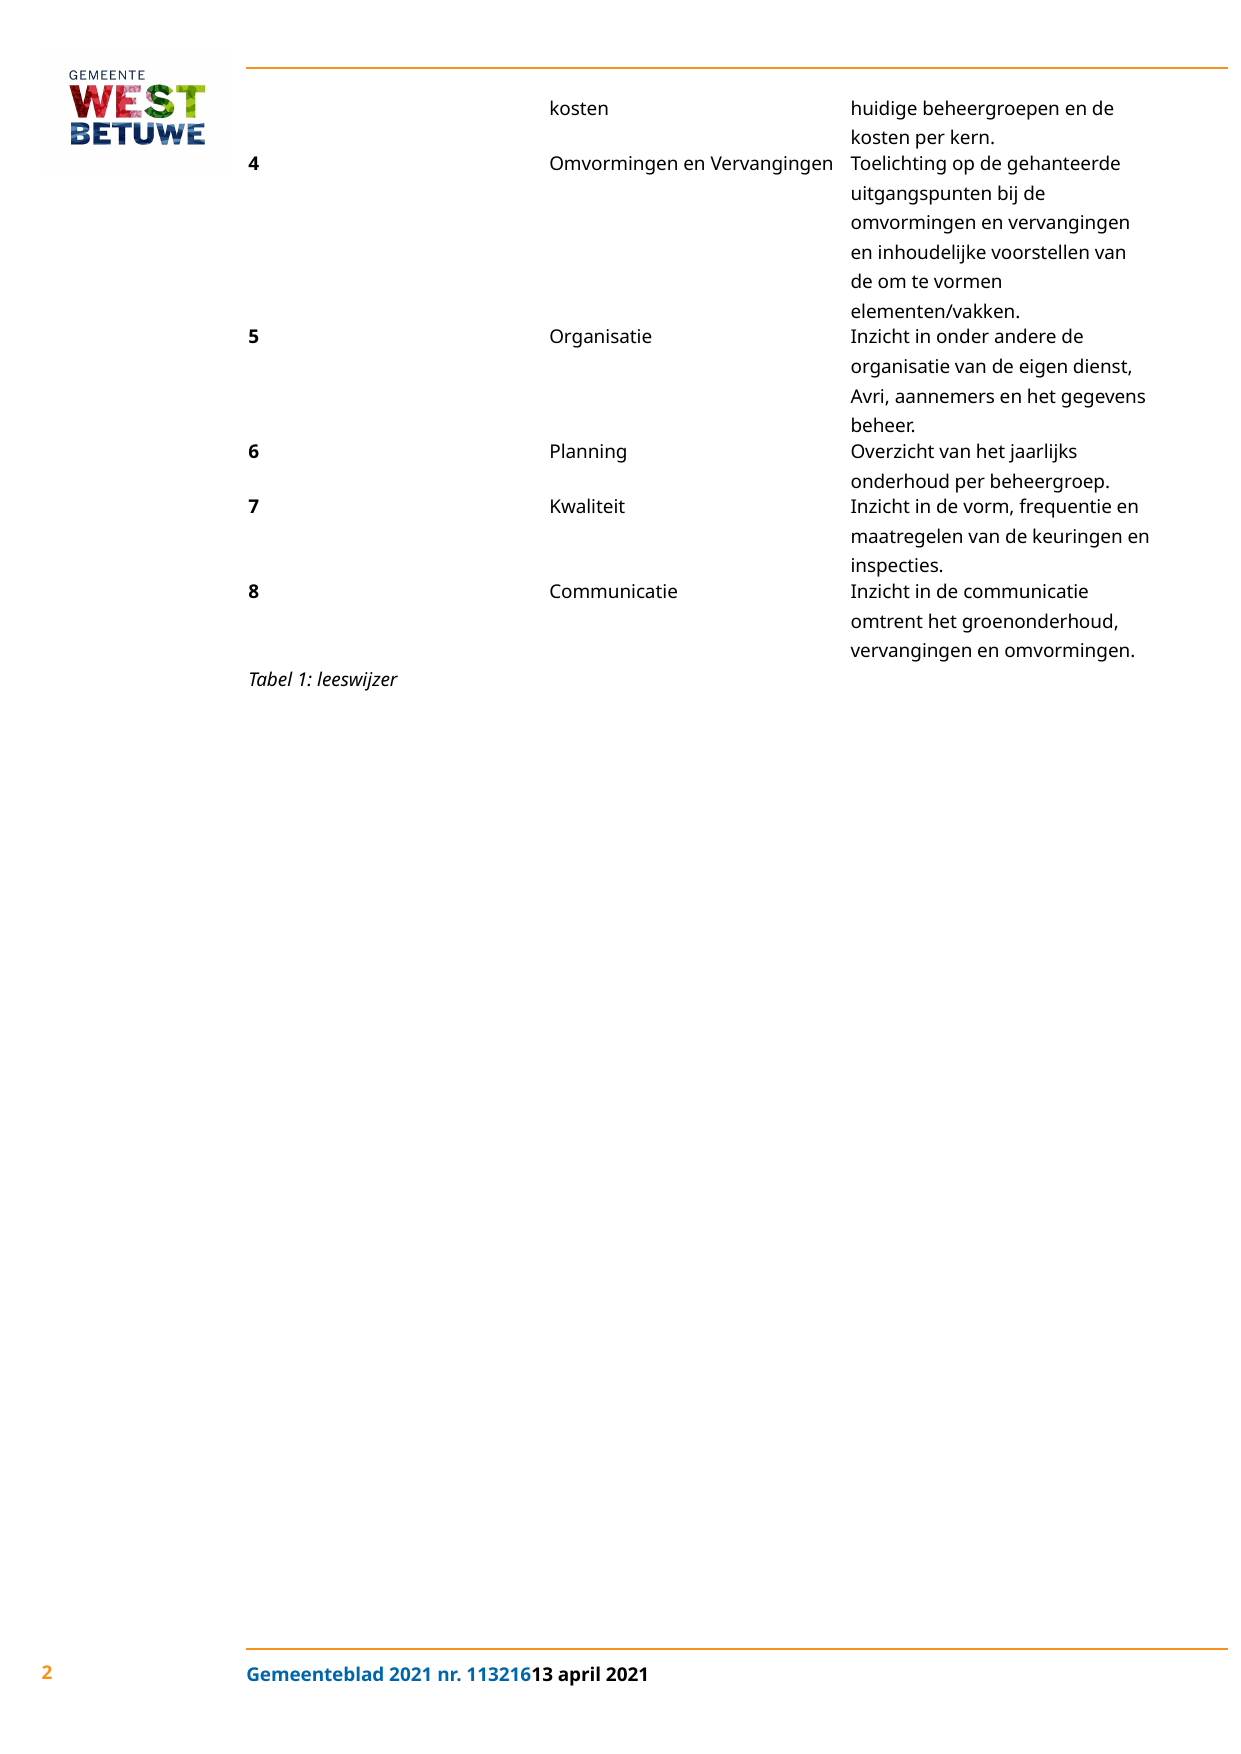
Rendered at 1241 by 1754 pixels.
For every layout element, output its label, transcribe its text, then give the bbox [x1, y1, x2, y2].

table_cell Toelichting op de gehanteerde uitgangspunten bij de omvormingen en vervangingen en inhoudelijke voorstellen van de om te vormen elementen/vakken. [850, 150, 1152, 324]
table_cell 4 [248, 150, 549, 324]
table_cell Organisatie [549, 324, 850, 438]
table_cell Inzicht in onder andere de organisatie van de eigen dienst, Avri, aannemers en het gegevens beheer. [850, 324, 1152, 438]
table_cell Inzicht in de communicatie omtrent het groenonderhoud, vervangingen en omvormingen. [850, 579, 1152, 663]
table_cell 6 [248, 438, 549, 493]
table_cell 7 [248, 494, 549, 578]
table_cell 8 [248, 579, 549, 663]
table_cell Communicatie [549, 579, 850, 663]
table_cell Inzicht in het huidige areaal, de huidige beheergroepen en de kosten per kern. [850, 95, 1152, 150]
table_cell Inzicht in de vorm, frequentie en maatregelen van de keuringen en inspecties. [850, 494, 1152, 578]
table_cell Omvormingen en Vervangingen [549, 150, 850, 324]
table_cell [248, 95, 549, 150]
table_cell Planning [549, 438, 850, 493]
text Tabel 1: leeswijzer [248, 667, 1152, 692]
table_cell Overzicht van het jaarlijks onderhoud per beheergroep. [850, 438, 1152, 493]
table_cell 5 [248, 324, 549, 438]
table_cell Kwaliteit [549, 494, 850, 578]
table_cell Beheergroep(en), maatregelen en kosten [549, 95, 850, 150]
picture [41, 47, 231, 172]
